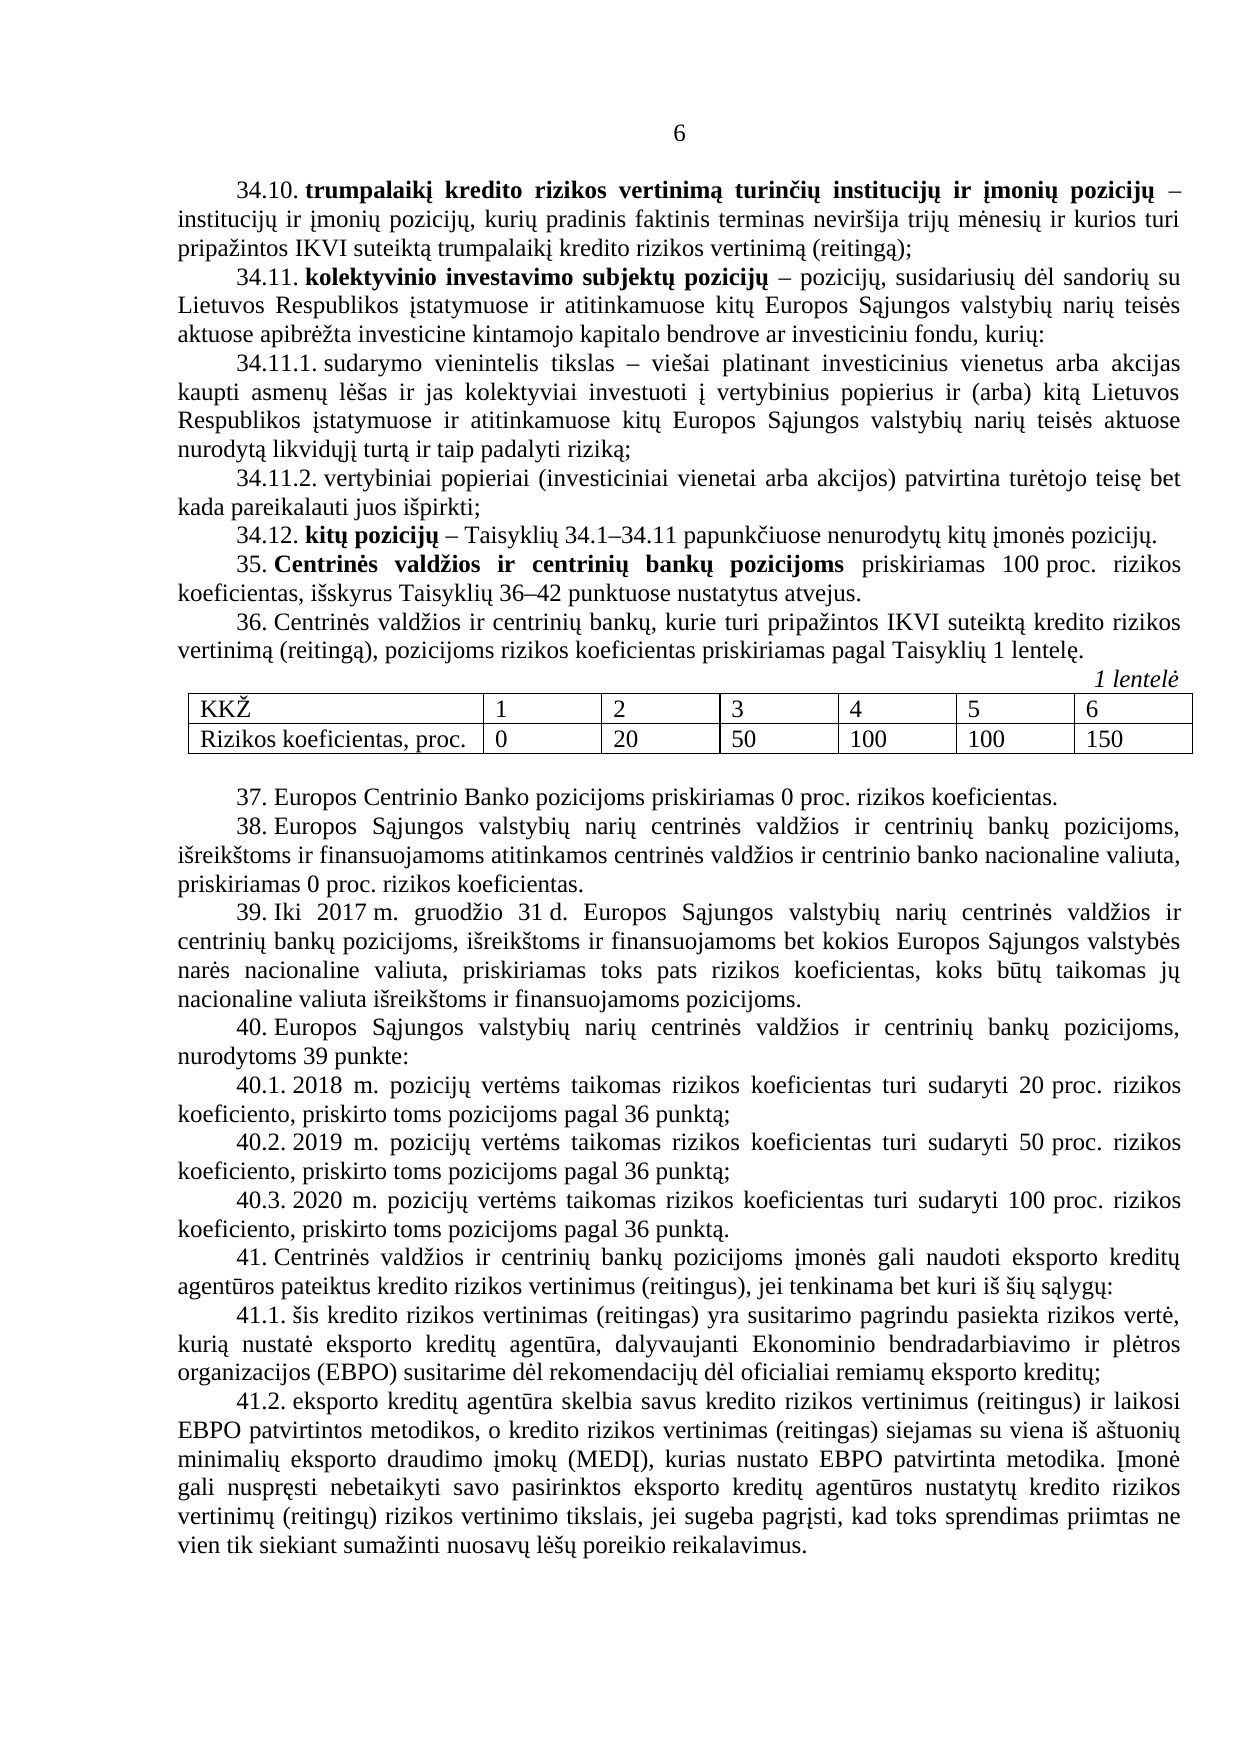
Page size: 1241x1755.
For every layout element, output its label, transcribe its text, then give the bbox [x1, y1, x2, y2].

table_header 1 [484, 694, 601, 723]
text 34.11.1. sudarymo vienintelis tikslas – viešai platinant investicinius vienetus arba akcijas kaupti asmenų lėšas ir jas kolektyviai investuoti į vertybinius popierius ir (arba) kitą Lietuvos Respublikos įstatymuose ir atitinkamuose kitų Europos Sąjungos valstybių narių teisės aktuose nurodytą likvidųjį turtą ir taip padalyti riziką; [177, 348, 1181, 463]
table_header 3 [721, 694, 838, 723]
text 40.2. 2019 m. pozicijų vertėms taikomas rizikos koeficientas turi sudaryti 50 proc. rizikos koeficiento, priskirto toms pozicijoms pagal 36 punktą; [177, 1127, 1181, 1185]
table_cell 150 [1075, 724, 1192, 753]
table_cell 0 [484, 724, 601, 753]
table_header 4 [839, 694, 956, 723]
text 36. Centrinės valdžios ir centrinių bankų, kurie turi pripažintos IKVI suteiktą kredito rizikos vertinimą (reitingą), pozicijoms rizikos koeficientas priskiriamas pagal Taisyklių 1 lentelę. [177, 607, 1181, 664]
text 34.11. kolektyvinio investavimo subjektų pozicijų – pozicijų, susidariusių dėl sandorių su Lietuvos Respublikos įstatymuose ir atitinkamuose kitų Europos Sąjungos valstybių narių teisės aktuose apibrėžta investicine kintamojo kapitalo bendrove ar investiciniu fondu, kurių: [177, 262, 1181, 348]
text 40. Europos Sąjungos valstybių narių centrinės valdžios ir centrinių bankų pozicijoms, nurodytoms 39 punkte: [177, 1012, 1181, 1070]
text 39. Iki 2017 m. gruodžio 31 d. Europos Sąjungos valstybių narių centrinės valdžios ir centrinių bankų pozicijoms, išreikštoms ir finansuojamoms bet kokios Europos Sąjungos valstybės narės nacionaline valiuta, priskiriamas toks pats rizikos koeficientas, koks būtų taikomas jų nacionaline valiuta išreikštoms ir finansuojamoms pozicijoms. [177, 897, 1181, 1012]
table_cell 100 [839, 724, 956, 753]
text 40.3. 2020 m. pozicijų vertėms taikomas rizikos koeficientas turi sudaryti 100 proc. rizikos koeficiento, priskirto toms pozicijoms pagal 36 punktą. [177, 1185, 1181, 1242]
text 41.2. eksporto kreditų agentūra skelbia savus kredito rizikos vertinimus (reitingus) ir laikosi EBPO patvirtintos metodikos, o kredito rizikos vertinimas (reitingas) siejamas su viena iš aštuonių minimalių eksporto draudimo įmokų (MEDĮ), kurias nustato EBPO patvirtinta metodika. Įmonė gali nuspręsti nebetaikyti savo pasirinktos eksporto kreditų agentūros nustatytų kredito rizikos vertinimų (reitingų) rizikos vertinimo tikslais, jei sugeba pagrįsti, kad toks sprendimas priimtas ne vien tik siekiant sumažinti nuosavų lėšų poreikio reikalavimus. [177, 1386, 1181, 1559]
text 34.10. trumpalaikį kredito rizikos vertinimą turinčių institucijų ir įmonių pozicijų – institucijų ir įmonių pozicijų, kurių pradinis faktinis terminas neviršija trijų mėnesių ir kurios turi pripažintos IKVI suteiktą trumpalaikį kredito rizikos vertinimą (reitingą); [177, 176, 1181, 262]
text 35. Centrinės valdžios ir centrinių bankų pozicijoms priskiriamas 100 proc. rizikos koeficientas, išskyrus Taisyklių 36–42 punktuose nustatytus atvejus. [177, 549, 1181, 607]
text 40.1. 2018 m. pozicijų vertėms taikomas rizikos koeficientas turi sudaryti 20 proc. rizikos koeficiento, priskirto toms pozicijoms pagal 36 punktą; [177, 1070, 1181, 1127]
text 38. Europos Sąjungos valstybių narių centrinės valdžios ir centrinių bankų pozicijoms, išreikštoms ir finansuojamoms atitinkamos centrinės valdžios ir centrinio banko nacionaline valiuta, priskiriamas 0 proc. rizikos koeficientas. [177, 811, 1181, 897]
text 41.1. šis kredito rizikos vertinimas (reitingas) yra susitarimo pagrindu pasiekta rizikos vertė, kurią nustatė eksporto kreditų agentūra, dalyvaujanti Ekonominio bendradarbiavimo ir plėtros organizacijos (EBPO) susitarime dėl rekomendacijų dėl oficialiai remiamų eksporto kreditų; [177, 1300, 1181, 1386]
text 1 lentelė [177, 664, 1181, 693]
text 41. Centrinės valdžios ir centrinių bankų pozicijoms įmonės gali naudoti eksporto kreditų agentūros pateiktus kredito rizikos vertinimus (reitingus), jei tenkinama bet kuri iš šių sąlygų: [177, 1242, 1181, 1300]
text 37. Europos Centrinio Banko pozicijoms priskiriamas 0 proc. rizikos koeficientas. [177, 782, 1181, 811]
table_cell 100 [957, 724, 1074, 753]
table_header 2 [602, 694, 719, 723]
text 34.11.2. vertybiniai popieriai (investiciniai vienetai arba akcijos) patvirtina turėtojo teisę bet kada pareikalauti juos išpirkti; [177, 463, 1181, 521]
text 34.12. kitų pozicijų – Taisyklių 34.1–34.11 papunkčiuose nenurodytų kitų įmonės pozicijų. [177, 521, 1181, 549]
table_header 5 [957, 694, 1074, 723]
table_cell 20 [602, 724, 719, 753]
table_cell Rizikos koeficientas, proc. [189, 724, 483, 753]
table_cell 50 [721, 724, 838, 753]
table_header 6 [1075, 694, 1192, 723]
table_header KKŽ [189, 694, 483, 723]
